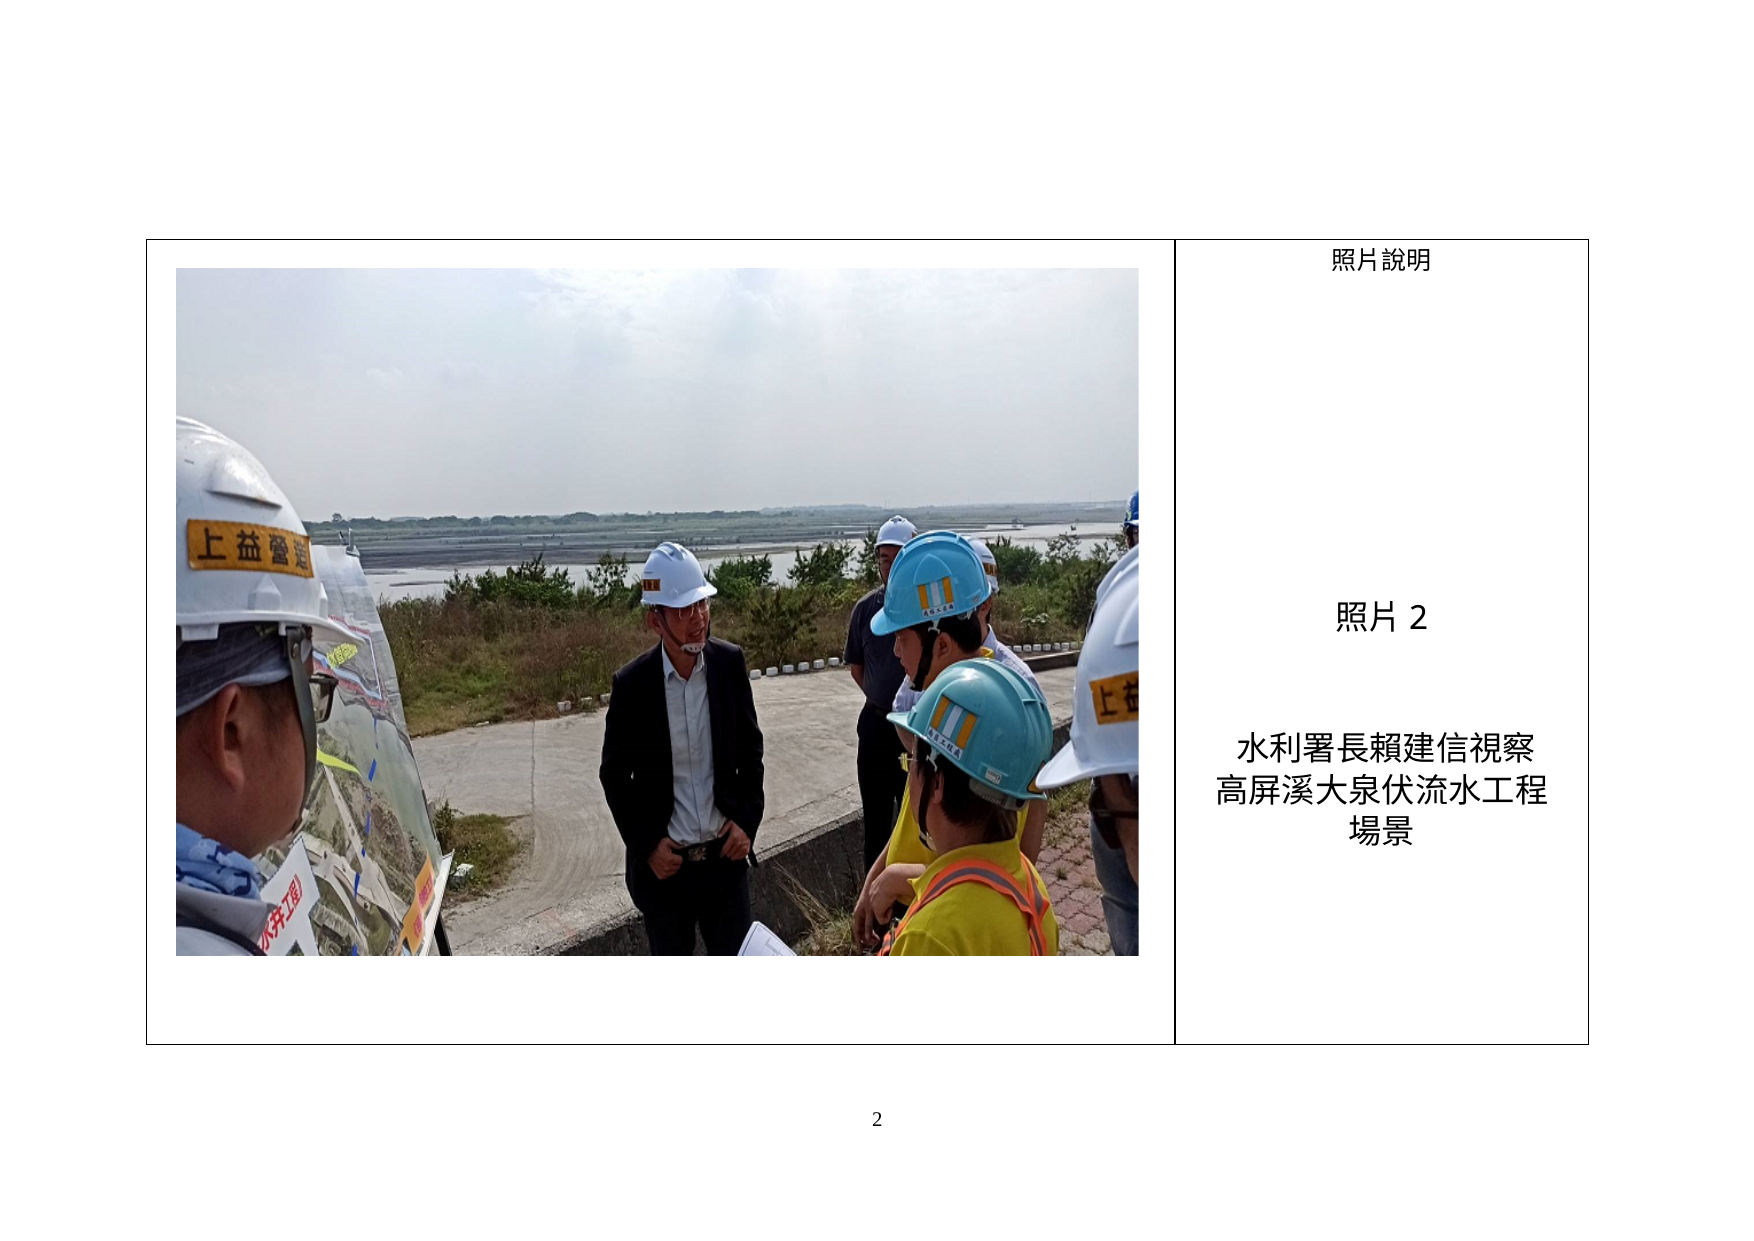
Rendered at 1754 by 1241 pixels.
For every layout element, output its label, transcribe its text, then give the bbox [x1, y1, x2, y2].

picture [176, 268, 1139, 956]
table_header 照片說明 照片2 水利署長賴建信視察 高屏溪大泉伏流水工程 場景 [1176, 240, 1588, 1044]
table_header [147, 240, 1174, 1044]
